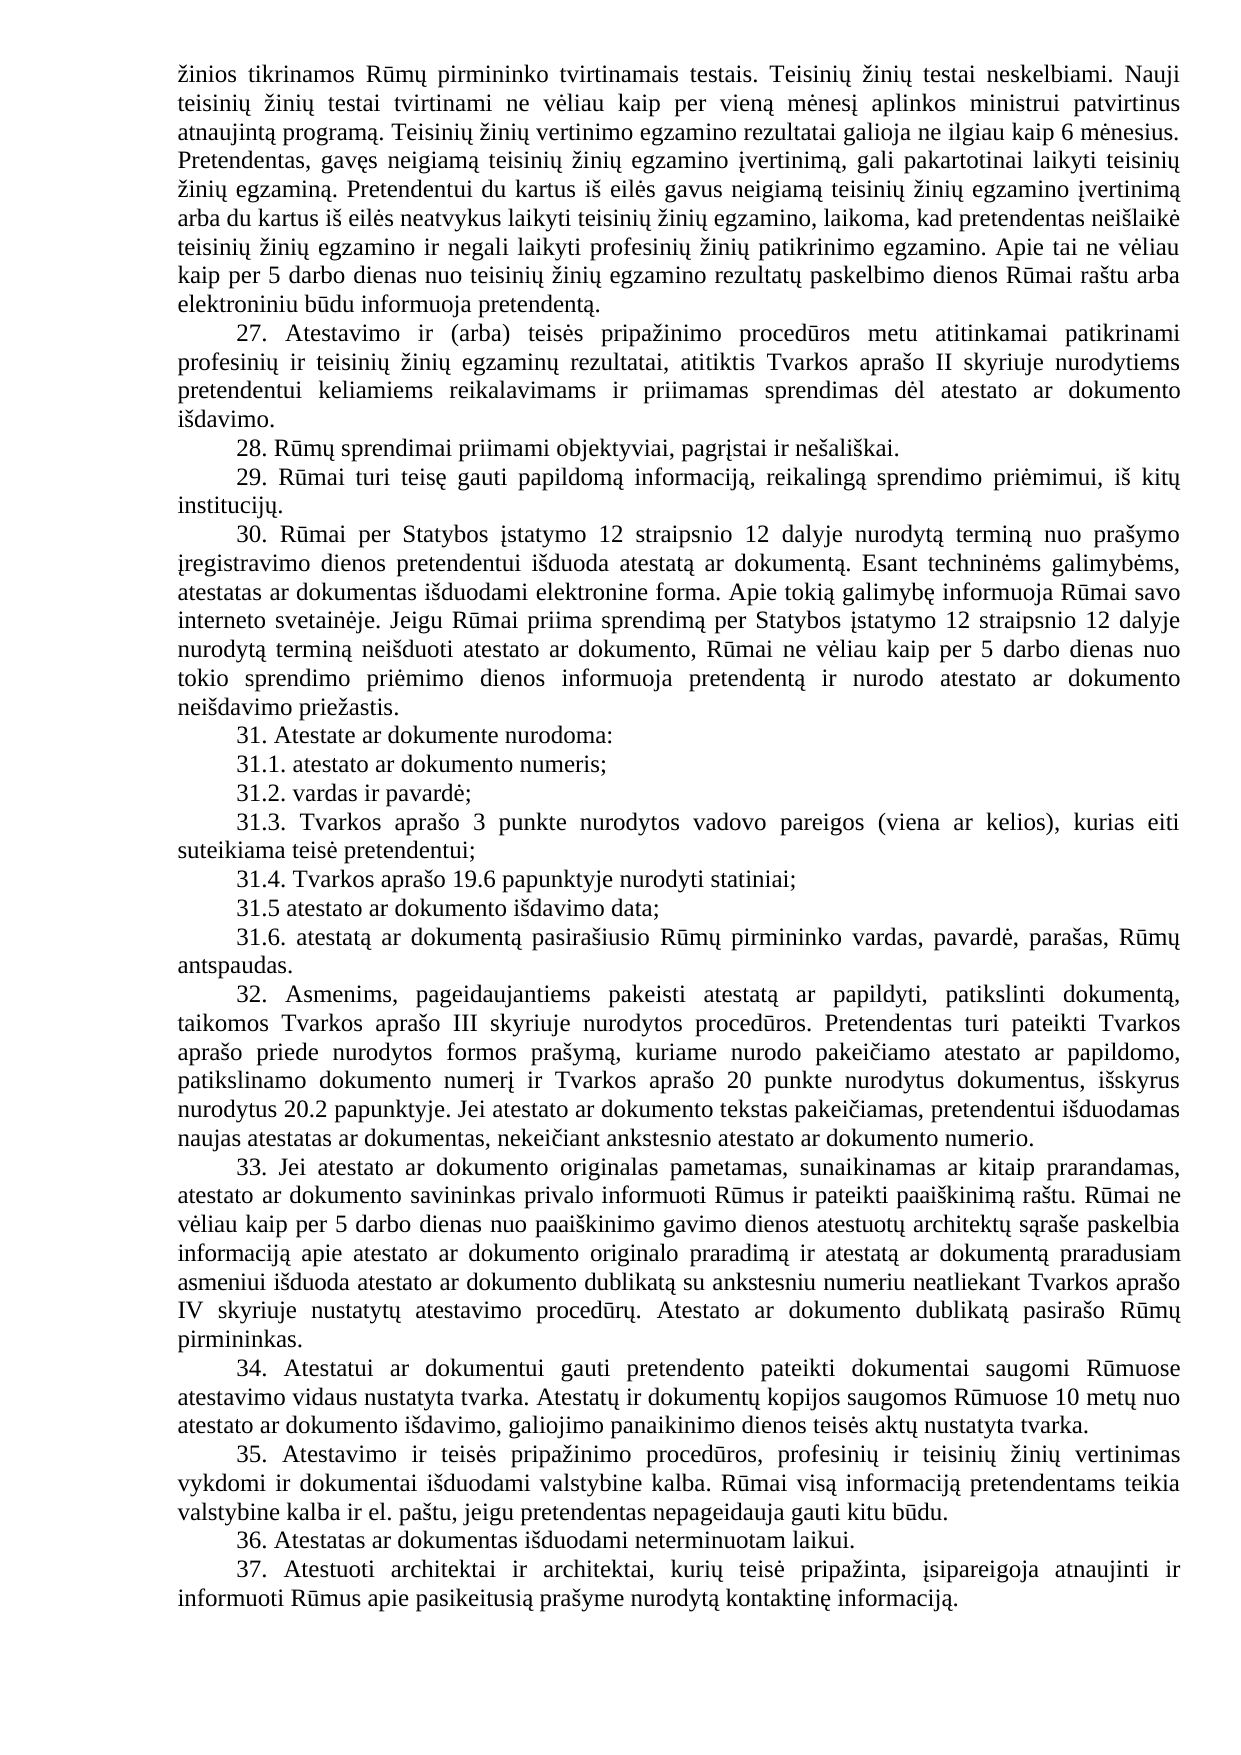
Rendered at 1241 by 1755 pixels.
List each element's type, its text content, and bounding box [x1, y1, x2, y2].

text 31.4. Tvarkos aprašo 19.6 papunktyje nurodyti statiniai; [177, 864, 1181, 893]
text 31.5 atestato ar dokumento išdavimo data; [177, 893, 1181, 922]
text 28. Rūmų sprendimai priimami objektyviai, pagrįstai ir nešališkai. [177, 433, 1181, 462]
text 30. Rūmai per Statybos įstatymo 12 straipsnio 12 dalyje nurodytą terminą nuo prašymo įregistravimo dienos pretendentui išduoda atestatą ar dokumentą. Esant techninėms galimybėms, atestatas ar dokumentas išduodami elektronine forma. Apie tokią galimybę informuoja Rūmai savo interneto svetainėje. Jeigu Rūmai priima sprendimą per Statybos įstatymo 12 straipsnio 12 dalyje nurodytą terminą neišduoti atestato ar dokumento, Rūmai ne vėliau kaip per 5 darbo dienas nuo tokio sprendimo priėmimo dienos informuoja pretendentą ir nurodo atestato ar dokumento neišdavimo priežastis. [177, 519, 1181, 720]
text 34. Atestatui ar dokumentui gauti pretendento pateikti dokumentai saugomi Rūmuose atestavimo vidaus nustatyta tvarka. Atestatų ir dokumentų kopijos saugomos Rūmuose 10 metų nuo atestato ar dokumento išdavimo, galiojimo panaikinimo dienos teisės aktų nustatyta tvarka. [177, 1353, 1181, 1439]
text 31.3. Tvarkos aprašo 3 punkte nurodytos vadovo pareigos (viena ar kelios), kurias eiti suteikiama teisė pretendentui; [177, 807, 1181, 864]
text 36. Atestatas ar dokumentas išduodami neterminuotam laikui. [177, 1525, 1181, 1554]
text 31.6. atestatą ar dokumentą pasirašiusio Rūmų pirmininko vardas, pavardė, parašas, Rūmų antspaudas. [177, 922, 1181, 979]
text 37. Atestuoti architektai ir architektai, kurių teisė pripažinta, įsipareigoja atnaujinti ir informuoti Rūmus apie pasikeitusią prašyme nurodytą kontaktinę informaciją. [177, 1554, 1181, 1612]
text 31.2. vardas ir pavardė; [177, 778, 1181, 807]
text 32. Asmenims, pageidaujantiems pakeisti atestatą ar papildyti, patikslinti dokumentą, taikomos Tvarkos aprašo III skyriuje nurodytos procedūros. Pretendentas turi pateikti Tvarkos aprašo priede nurodytos formos prašymą, kuriame nurodo pakeičiamo atestato ar papildomo, patikslinamo dokumento numerį ir Tvarkos aprašo 20 punkte nurodytus dokumentus, išskyrus nurodytus 20.2 papunktyje. Jei atestato ar dokumento tekstas pakeičiamas, pretendentui išduodamas naujas atestatas ar dokumentas, nekeičiant ankstesnio atestato ar dokumento numerio. [177, 979, 1181, 1152]
text 29. Rūmai turi teisę gauti papildomą informaciją, reikalingą sprendimo priėmimui, iš kitų institucijų. [177, 462, 1181, 519]
text žinios tikrinamos Rūmų pirmininko tvirtinamais testais. Teisinių žinių testai neskelbiami. Nauji teisinių žinių testai tvirtinami ne vėliau kaip per vieną mėnesį aplinkos ministrui patvirtinus atnaujintą programą. Teisinių žinių vertinimo egzamino rezultatai galioja ne ilgiau kaip 6 mėnesius. Pretendentas, gavęs neigiamą teisinių žinių egzamino įvertinimą, gali pakartotinai laikyti teisinių žinių egzaminą. Pretendentui du kartus iš eilės gavus neigiamą teisinių žinių egzamino įvertinimą arba du kartus iš eilės neatvykus laikyti teisinių žinių egzamino, laikoma, kad pretendentas neišlaikė teisinių žinių egzamino ir negali laikyti profesinių žinių patikrinimo egzamino. Apie tai ne vėliau kaip per 5 darbo dienas nuo teisinių žinių egzamino rezultatų paskelbimo dienos Rūmai raštu arba elektroniniu būdu informuoja pretendentą. [177, 59, 1181, 318]
text 31. Atestate ar dokumente nurodoma: [177, 720, 1181, 749]
text 35. Atestavimo ir teisės pripažinimo procedūros, profesinių ir teisinių žinių vertinimas vykdomi ir dokumentai išduodami valstybine kalba. Rūmai visą informaciją pretendentams teikia valstybine kalba ir el. paštu, jeigu pretendentas nepageidauja gauti kitu būdu. [177, 1439, 1181, 1525]
text 33. Jei atestato ar dokumento originalas pametamas, sunaikinamas ar kitaip prarandamas, atestato ar dokumento savininkas privalo informuoti Rūmus ir pateikti paaiškinimą raštu. Rūmai ne vėliau kaip per 5 darbo dienas nuo paaiškinimo gavimo dienos atestuotų architektų sąraše paskelbia informaciją apie atestato ar dokumento originalo praradimą ir atestatą ar dokumentą praradusiam asmeniui išduoda atestato ar dokumento dublikatą su ankstesniu numeriu neatliekant Tvarkos aprašo IV skyriuje nustatytų atestavimo procedūrų. Atestato ar dokumento dublikatą pasirašo Rūmų pirmininkas. [177, 1152, 1181, 1353]
text 31.1. atestato ar dokumento numeris; [177, 749, 1181, 778]
text 27. Atestavimo ir (arba) teisės pripažinimo procedūros metu atitinkamai patikrinami profesinių ir teisinių žinių egzaminų rezultatai, atitiktis Tvarkos aprašo II skyriuje nurodytiems pretendentui keliamiems reikalavimams ir priimamas sprendimas dėl atestato ar dokumento išdavimo. [177, 318, 1181, 433]
